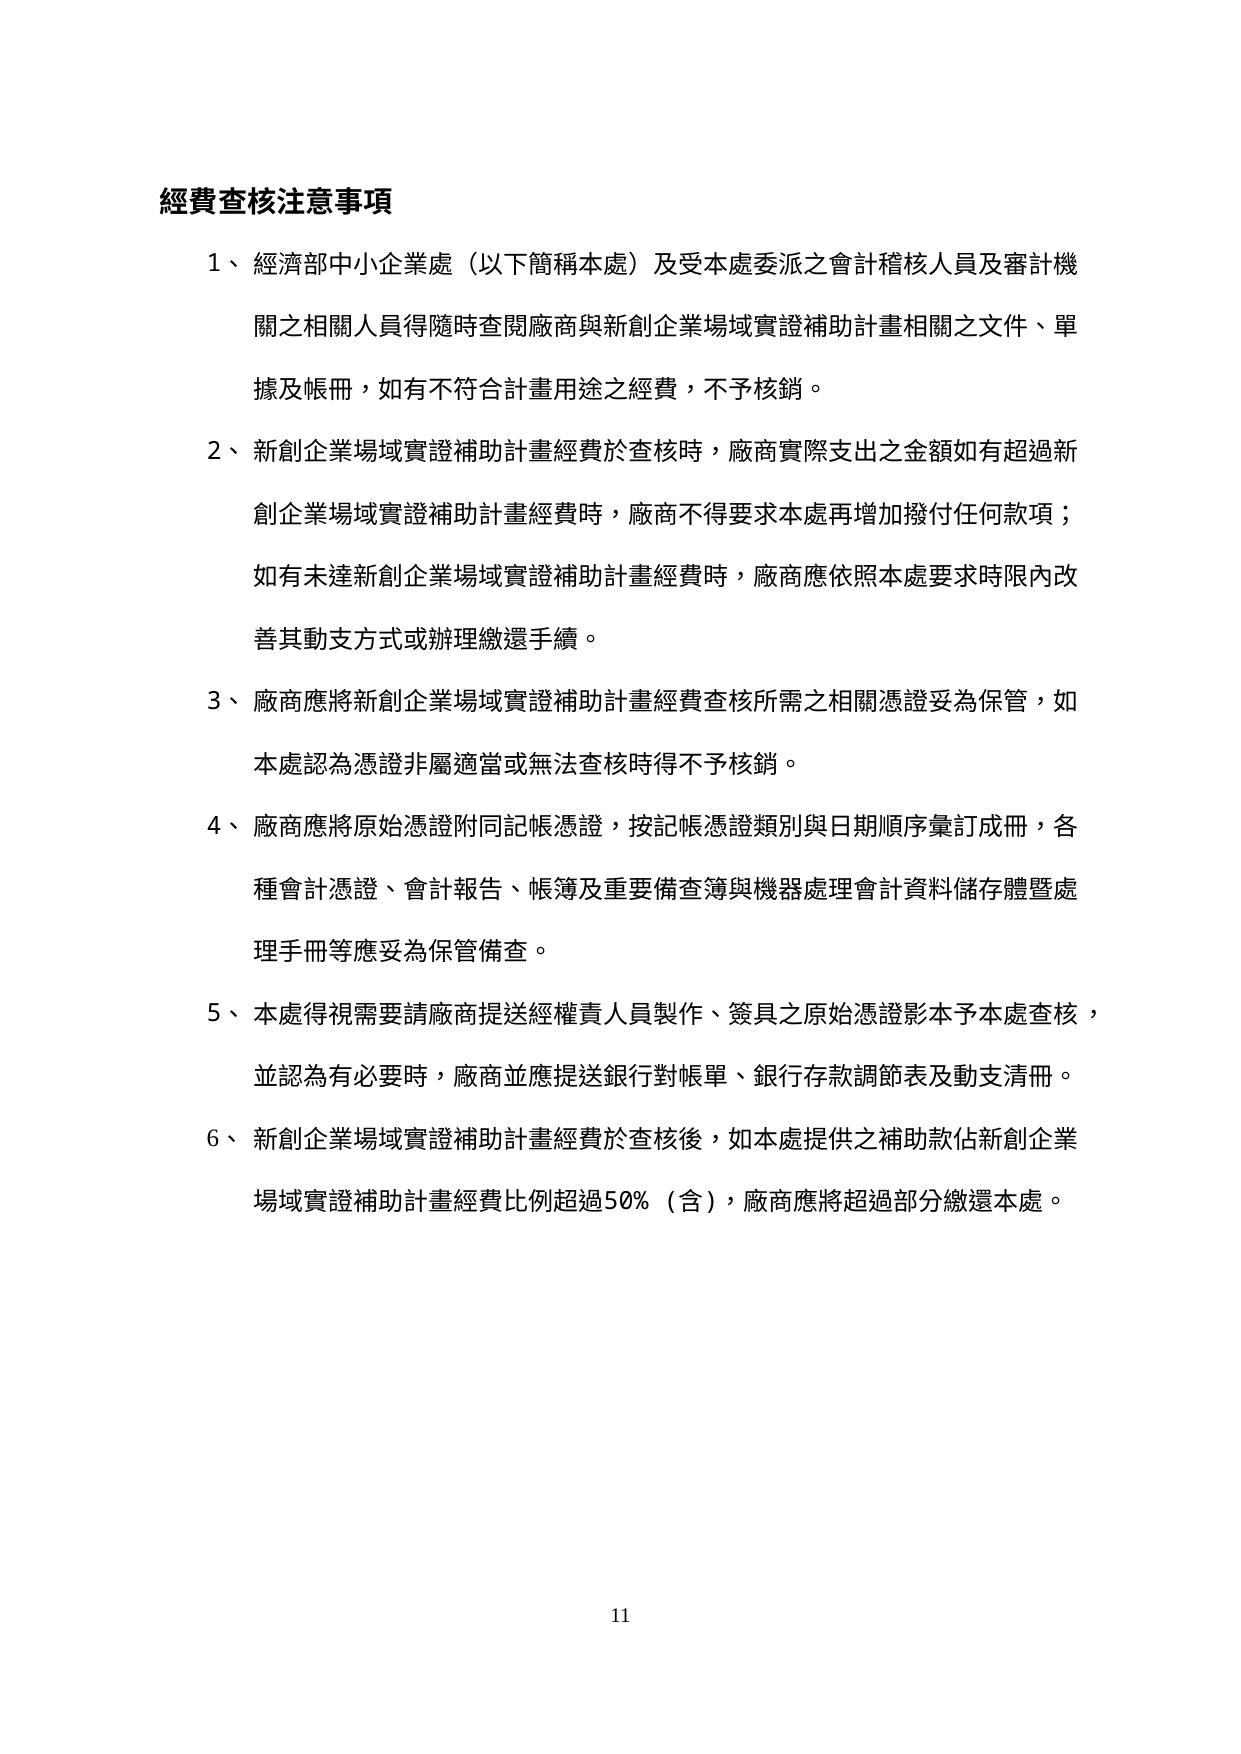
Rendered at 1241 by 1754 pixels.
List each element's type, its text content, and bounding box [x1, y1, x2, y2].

list 新創企業場域實證補助計畫經費於查核後，如本處提供之補助款佔新創企業場域實證補助計畫經費比例超過50% (含)，廠商應將超過部分繳還本處。 [206, 1096, 1081, 1221]
text 經費查核注意事項 [159, 158, 1081, 221]
list 經濟部中小企業處（以下簡稱本處）及受本處委派之會計稽核人員及審計機關之相關人員得隨時查閱廠商與新創企業場域實證補助計畫相關之文件、單據及帳冊，如有不符合計畫用途之經費，不予核銷。 [206, 221, 1081, 408]
list 本處得視需要請廠商提送經權責人員製作、簽具之原始憑證影本予本處查核，並認為有必要時，廠商並應提送銀行對帳單、銀行存款調節表及動支清冊。 [206, 971, 1081, 1096]
list 廠商應將原始憑證附同記帳憑證，按記帳憑證類別與日期順序彙訂成冊，各種會計憑證、會計報告、帳簿及重要備查簿與機器處理會計資料儲存體暨處理手冊等應妥為保管備查。 [206, 783, 1081, 971]
list 廠商應將新創企業場域實證補助計畫經費查核所需之相關憑證妥為保管，如本處認為憑證非屬適當或無法查核時得不予核銷。 [206, 658, 1081, 783]
list 新創企業場域實證補助計畫經費於查核時，廠商實際支出之金額如有超過新創企業場域實證補助計畫經費時，廠商不得要求本處再增加撥付任何款項；如有未達新創企業場域實證補助計畫經費時，廠商應依照本處要求時限內改善其動支方式或辦理繳還手續。 [206, 408, 1081, 658]
